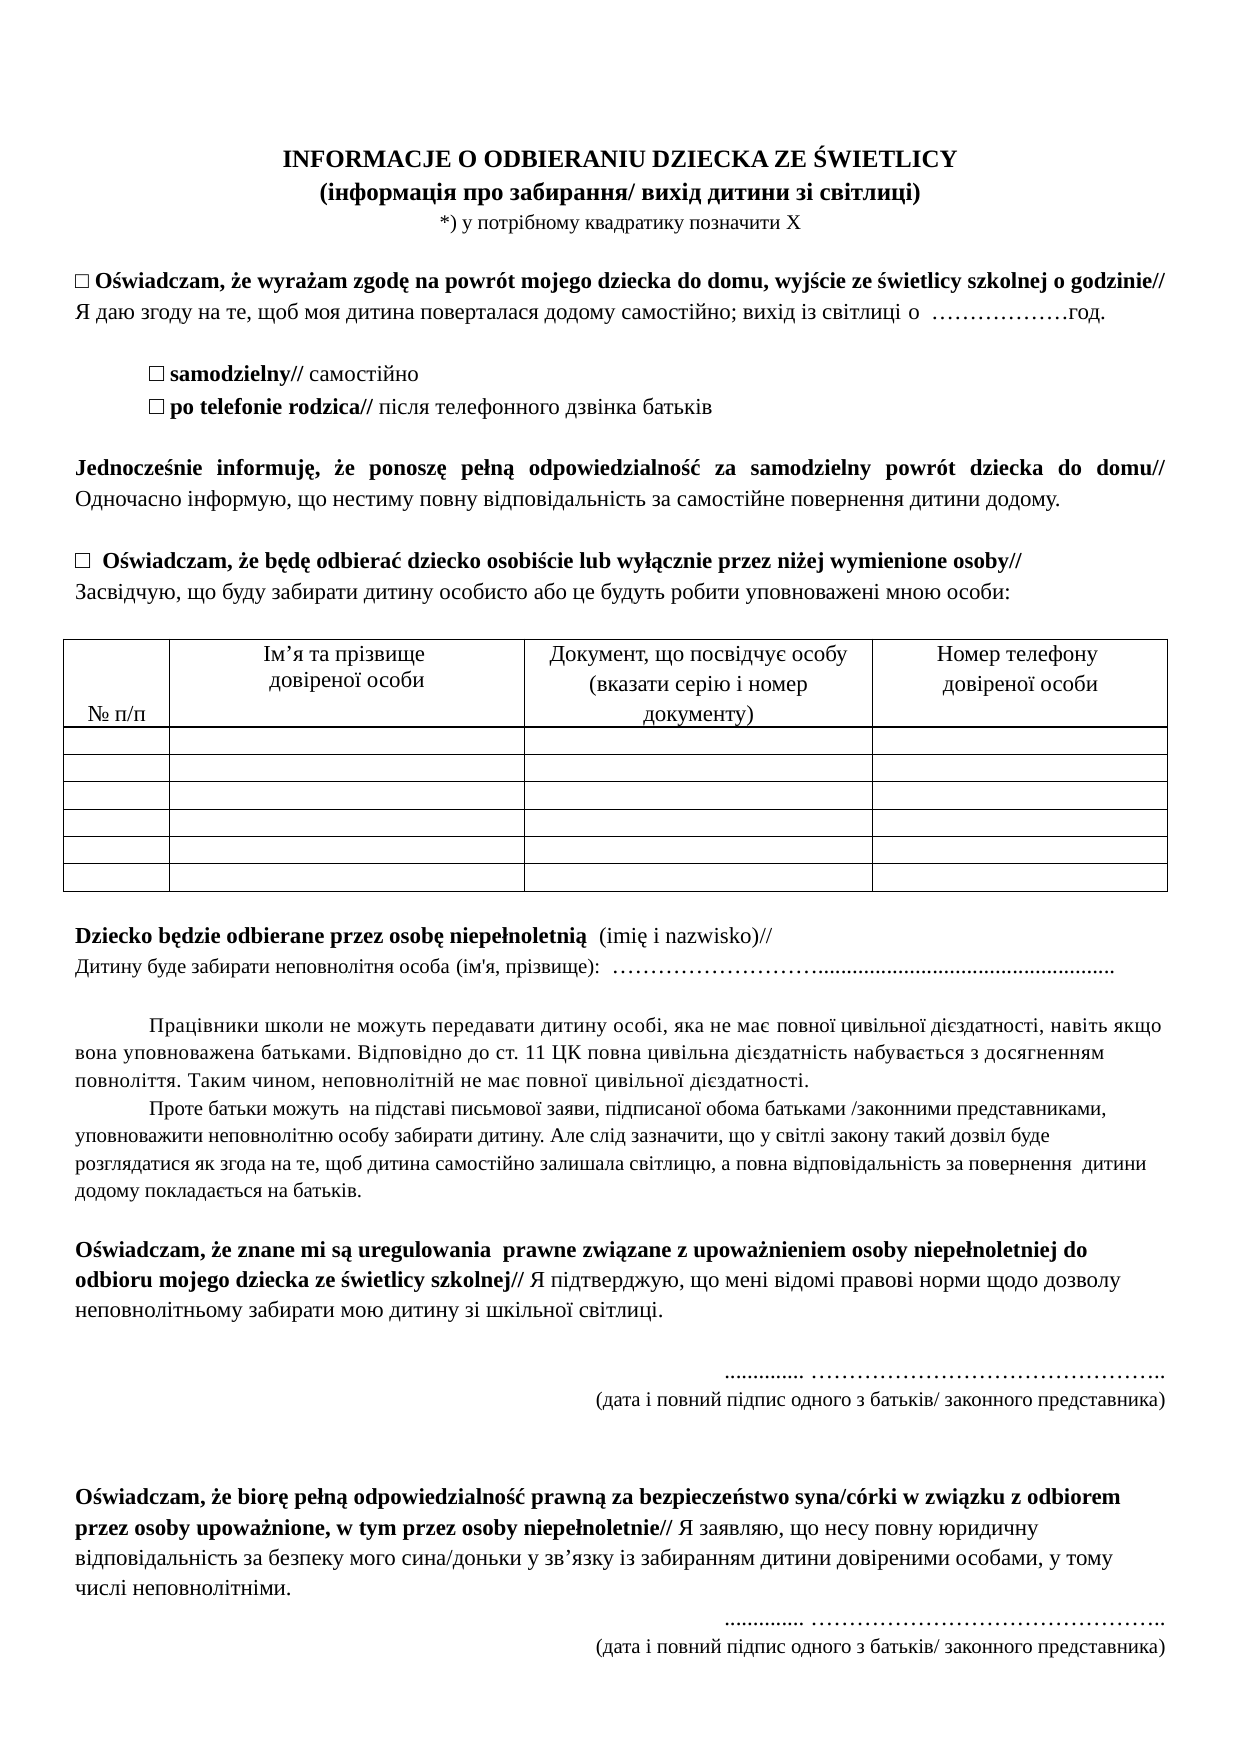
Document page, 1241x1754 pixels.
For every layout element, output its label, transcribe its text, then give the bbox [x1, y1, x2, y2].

text *) у потрібному квадратику позначити X [75, 210, 1165, 234]
table_cell [873, 755, 1167, 781]
text (інформація про забирання/ вихід дитини зі світлиці) [75, 177, 1165, 206]
text (дата і повний підпис одного з батьків/ законного представника) [75, 1387, 1165, 1411]
table_header № п/п [64, 640, 169, 726]
text □ po telefonie rodzica// після телефонного дзвінка батьків [75, 391, 1165, 420]
text Oświadczam, że znane mi są uregulowania prawne związane z upoważnieniem osoby niepełnoletniej do odbioru mojego dziecka ze świetlicy szkolnej// Я підтверджую, що мені відомі правові норми щодо дозволу неповнолітньому забирати мою дитину зі шкільної світлиці. [75, 1236, 1165, 1323]
table_cell [170, 810, 524, 836]
table_cell [170, 755, 524, 781]
table_cell [170, 782, 524, 808]
table_cell [525, 810, 872, 836]
table_cell [525, 864, 872, 891]
text □ Oświadczam, że będę odbierać dziecko osobiście lub wyłącznie przez niżej wymienione osoby// [75, 545, 1165, 574]
text □ samodzielny// самостійно [75, 358, 1165, 387]
table_cell [170, 728, 524, 754]
text Дитину буде забирати неповнолітня особа (ім'я, прізвище): ……………………….................................................... [75, 952, 1165, 978]
table_cell [525, 755, 872, 781]
table_cell [170, 864, 524, 891]
table_cell [525, 782, 872, 808]
table_header Ім’я та прізвище довіреної особи [170, 640, 524, 726]
text (дата і повний підпис одного з батьків/ законного представника) [75, 1634, 1165, 1658]
text .............. ……………………………………….. [75, 1604, 1165, 1631]
text Засвідчую, що буду забирати дитину особисто або це будуть робити уповноважені мною особи: [75, 578, 1165, 604]
table_cell [170, 837, 524, 863]
text □ Oświadczam, że wyrażam zgodę na powrót mojego dziecka do domu, wyjście ze świetlicy szkolnej o godzinie// Я даю згоду на те, щоб моя дитина поверталася додому самостійно; вихід із світлиці о ………………год. [75, 268, 1165, 324]
table_cell [873, 837, 1167, 863]
table_cell [873, 864, 1167, 891]
table_header Документ, що посвідчує особу (вказати серію і номер документу) [525, 640, 872, 726]
text Dziecko będzie odbierane przez osobę niepełnoletnią (imię i nazwisko)// [75, 922, 1165, 948]
table_cell [64, 837, 169, 863]
text INFORMACJE O ODBIERANIU DZIECKA ZE ŚWIETLICY [75, 144, 1165, 172]
table_header Номер телефону довіреної особи [873, 640, 1167, 726]
table_cell [873, 782, 1167, 808]
text Працівники школи не можуть передавати дитину особі, яка не має повної цивільної дієздатності, навіть якщо вона уповноважена батьками. Відповідно до ст. 11 ЦК повна цивільна дієздатність набувається з досягненням повноліття. Таким чином, неповнолітній не має повної цивільної дієздатності. Проте батьки можуть на підставі письмової заяви, підписаної обома батьками /законними представниками, уповноважити неповнолітню особу забирати дитину. Але слід зазначити, що у світлі закону такий дозвіл буде розглядатися як згода на те, щоб дитина самостійно залишала світлицю, а повна відповідальність за повернення дитини додому покладається на батьків. [75, 1013, 1165, 1202]
text .............. ……………………………………….. [75, 1357, 1165, 1383]
table_cell [64, 810, 169, 836]
text Oświadczam, że biorę pełną odpowiedzialność prawną za bezpieczeństwo syna/córki w związku z odbiorem przez osoby upoważnione, w tym przez osoby niepełnoletnie// Я заявляю, що несу повну юридичну відповідальність за безпеку мого сина/доньки у зв’язку із забиранням дитини довіреними особами, у тому числі неповнолітніми. [75, 1483, 1165, 1600]
table_cell [64, 728, 169, 754]
table_cell [873, 728, 1167, 754]
text Jednocześnie informuję, że ponoszę pełną odpowiedzialność za samodzielny powrót dziecka do domu// Одночасно інформую, що нестиму повну відповідальність за самостійне повернення дитини додому. [75, 454, 1165, 511]
table_cell [64, 755, 169, 781]
table_cell [525, 728, 872, 754]
table_cell [525, 837, 872, 863]
table_cell [64, 864, 169, 891]
table_cell [873, 810, 1167, 836]
table_cell [64, 782, 169, 808]
